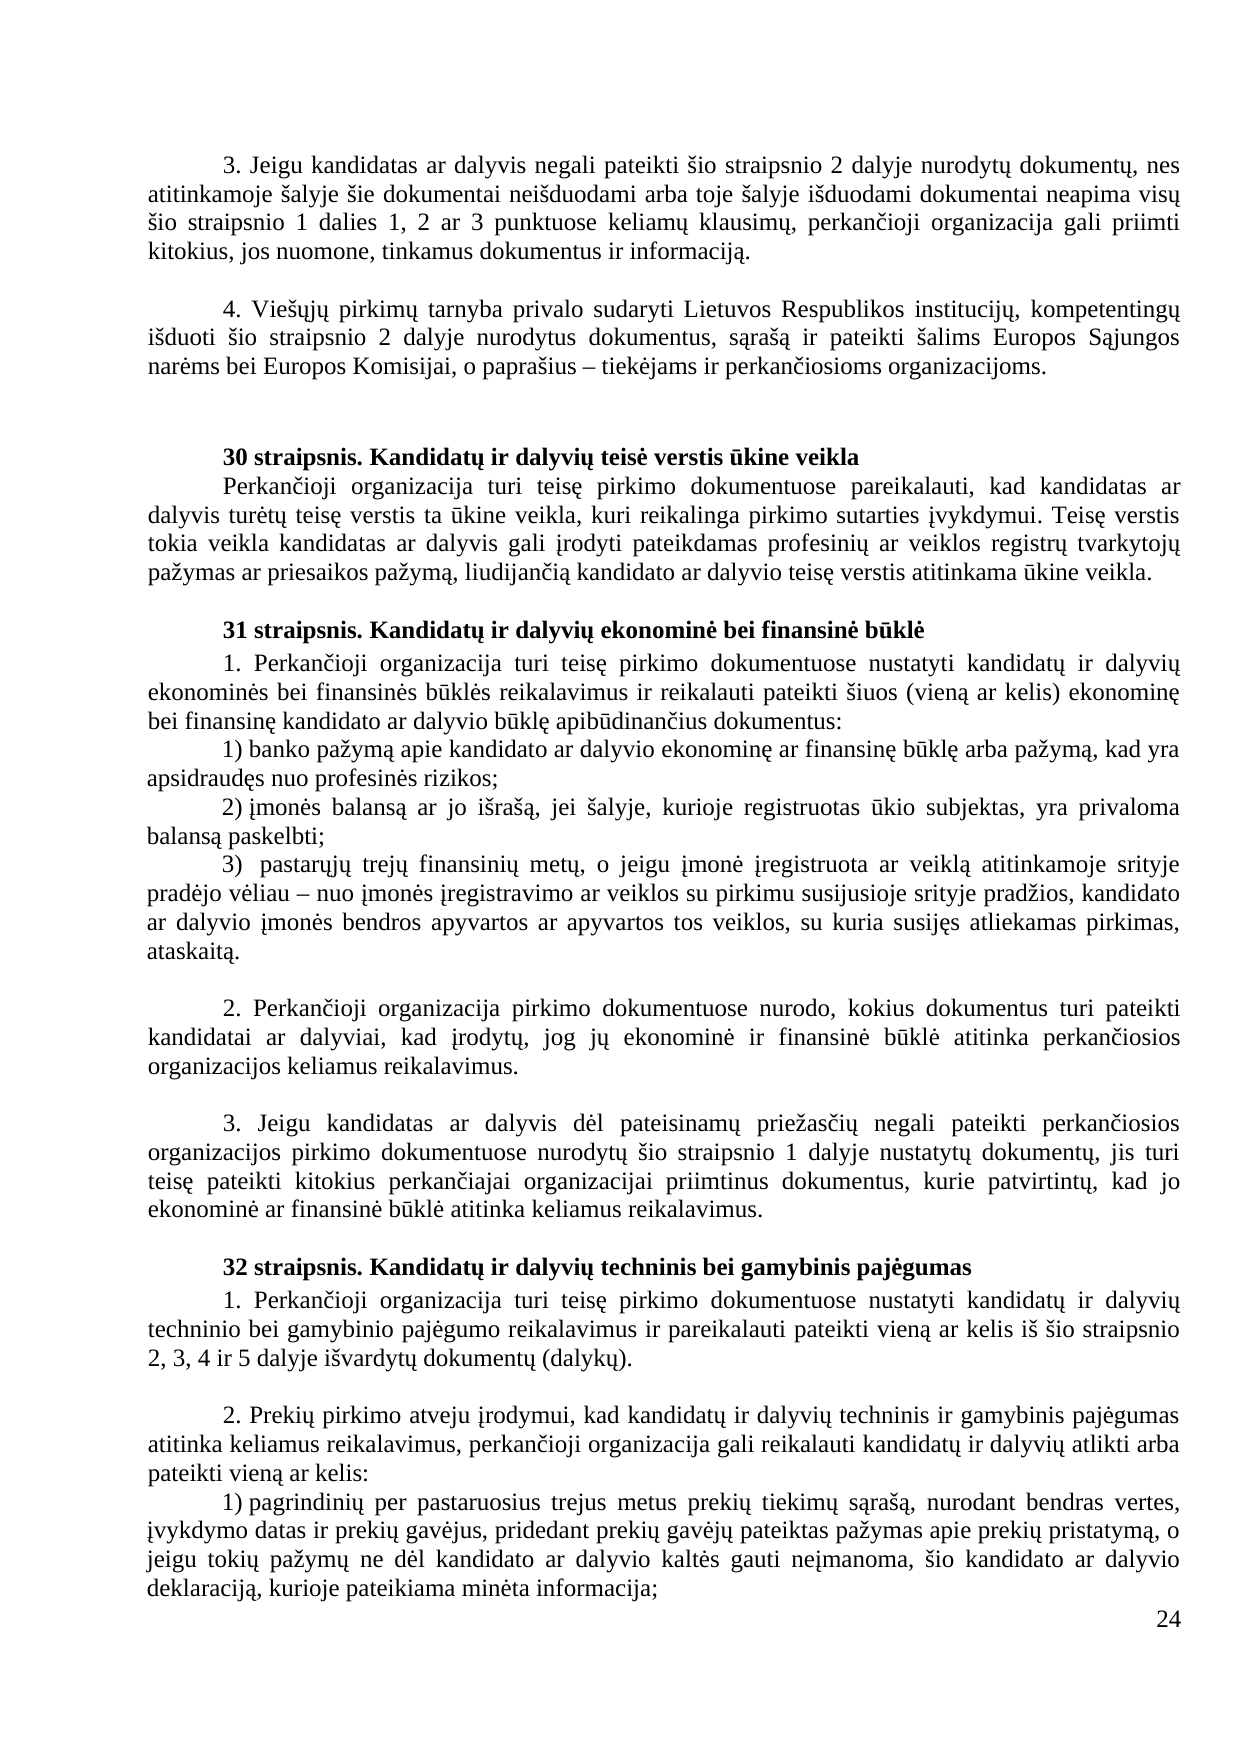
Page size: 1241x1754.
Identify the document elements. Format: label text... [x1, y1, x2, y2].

text 2) įmonės balansą ar jo išrašą, jei šalyje, kurioje registruotas ūkio subjektas, yra privaloma balansą paskelbti; [147, 792, 1181, 849]
text Perkančioji organizacija turi teisę pirkimo dokumentuose pareikalauti, kad kandidatas ar dalyvis turėtų teisę verstis ta ūkine veikla, kuri reikalinga pirkimo sutarties įvykdymui. Teisę verstis tokia veikla kandidatas ar dalyvis gali įrodyti pateikdamas profesinių ar veiklos registrų tvarkytojų pažymas ar priesaikos pažymą, liudijančią kandidato ar dalyvio teisę verstis atitinkama ūkine veikla. [148, 471, 1181, 586]
text 3. Jeigu kandidatas ar dalyvis dėl pateisinamų priežasčių negali pateikti perkančiosios organizacijos pirkimo dokumentuose nurodytų šio straipsnio 1 dalyje nustatytų dokumentų, jis turi teisę pateikti kitokius perkančiajai organizacijai priimtinus dokumentus, kurie patvirtintų, kad jo ekonominė ar finansinė būklė atitinka keliamus reikalavimus. [148, 1108, 1181, 1223]
text 3. Jeigu kandidatas ar dalyvis negali pateikti šio straipsnio 2 dalyje nurodytų dokumentų, nes atitinkamoje šalyje šie dokumentai neišduodami arba toje šalyje išduodami dokumentai neapima visų šio straipsnio 1 dalies 1, 2 ar 3 punktuose keliamų klausimų, perkančioji organizacija gali priimti kitokius, jos nuomone, tinkamus dokumentus ir informaciją. [148, 150, 1181, 265]
text 1. Perkančioji organizacija turi teisę pirkimo dokumentuose nustatyti kandidatų ir dalyvių techninio bei gamybinio pajėgumo reikalavimus ir pareikalauti pateikti vieną ar kelis iš šio straipsnio 2, 3, 4 ir 5 dalyje išvardytų dokumentų (dalykų). [148, 1286, 1181, 1372]
text 2. Prekių pirkimo atveju įrodymui, kad kandidatų ir dalyvių techninis ir gamybinis pajėgumas atitinka keliamus reikalavimus, perkančioji organizacija gali reikalauti kandidatų ir dalyvių atlikti arba pateikti vieną ar kelis: [148, 1401, 1181, 1487]
text 31 straipsnis. Kandidatų ir dalyvių ekonominė bei finansinė būklė [148, 615, 1181, 643]
text 1) banko pažymą apie kandidato ar dalyvio ekonominę ar finansinę būklę arba pažymą, kad yra apsidraudęs nuo profesinės rizikos; [147, 734, 1181, 792]
text 30 straipsnis. Kandidatų ir dalyvių teisė verstis ūkine veikla [148, 442, 1181, 471]
text 2. Perkančioji organizacija pirkimo dokumentuose nurodo, kokius dokumentus turi pateikti kandidatai ar dalyviai, kad įrodytų, jog jų ekonominė ir finansinė būklė atitinka perkančiosios organizacijos keliamus reikalavimus. [148, 993, 1181, 1079]
text 32 straipsnis. Kandidatų ir dalyvių techninis bei gamybinis pajėgumas [148, 1252, 1181, 1281]
text 1. Perkančioji organizacija turi teisę pirkimo dokumentuose nustatyti kandidatų ir dalyvių ekonominės bei finansinės būklės reikalavimus ir reikalauti pateikti šiuos (vieną ar kelis) ekonominę bei finansinę kandidato ar dalyvio būklę apibūdinančius dokumentus: [148, 648, 1181, 734]
text 1) pagrindinių per pastaruosius trejus metus prekių tiekimų sąrašą, nurodant bendras vertes, įvykdymo datas ir prekių gavėjus, pridedant prekių gavėjų pateiktas pažymas apie prekių pristatymą, o jeigu tokių pažymų ne dėl kandidato ar dalyvio kaltės gauti neįmanoma, šio kandidato ar dalyvio deklaraciją, kurioje pateikiama minėta informacija; [147, 1487, 1181, 1602]
text 3) pastarųjų trejų finansinių metų, o jeigu įmonė įregistruota ar veiklą atitinkamoje srityje pradėjo vėliau – nuo įmonės įregistravimo ar veiklos su pirkimu susijusioje srityje pradžios, kandidato ar dalyvio įmonės bendros apyvartos ar apyvartos tos veiklos, su kuria susijęs atliekamas pirkimas, ataskaitą. [147, 849, 1181, 964]
text 4. Viešųjų pirkimų tarnyba privalo sudaryti Lietuvos Respublikos institucijų, kompetentingų išduoti šio straipsnio 2 dalyje nurodytus dokumentus, sąrašą ir pateikti šalims Europos Sąjungos narėms bei Europos Komisijai, o paprašius – tiekėjams ir perkančiosioms organizacijoms. [148, 294, 1181, 380]
